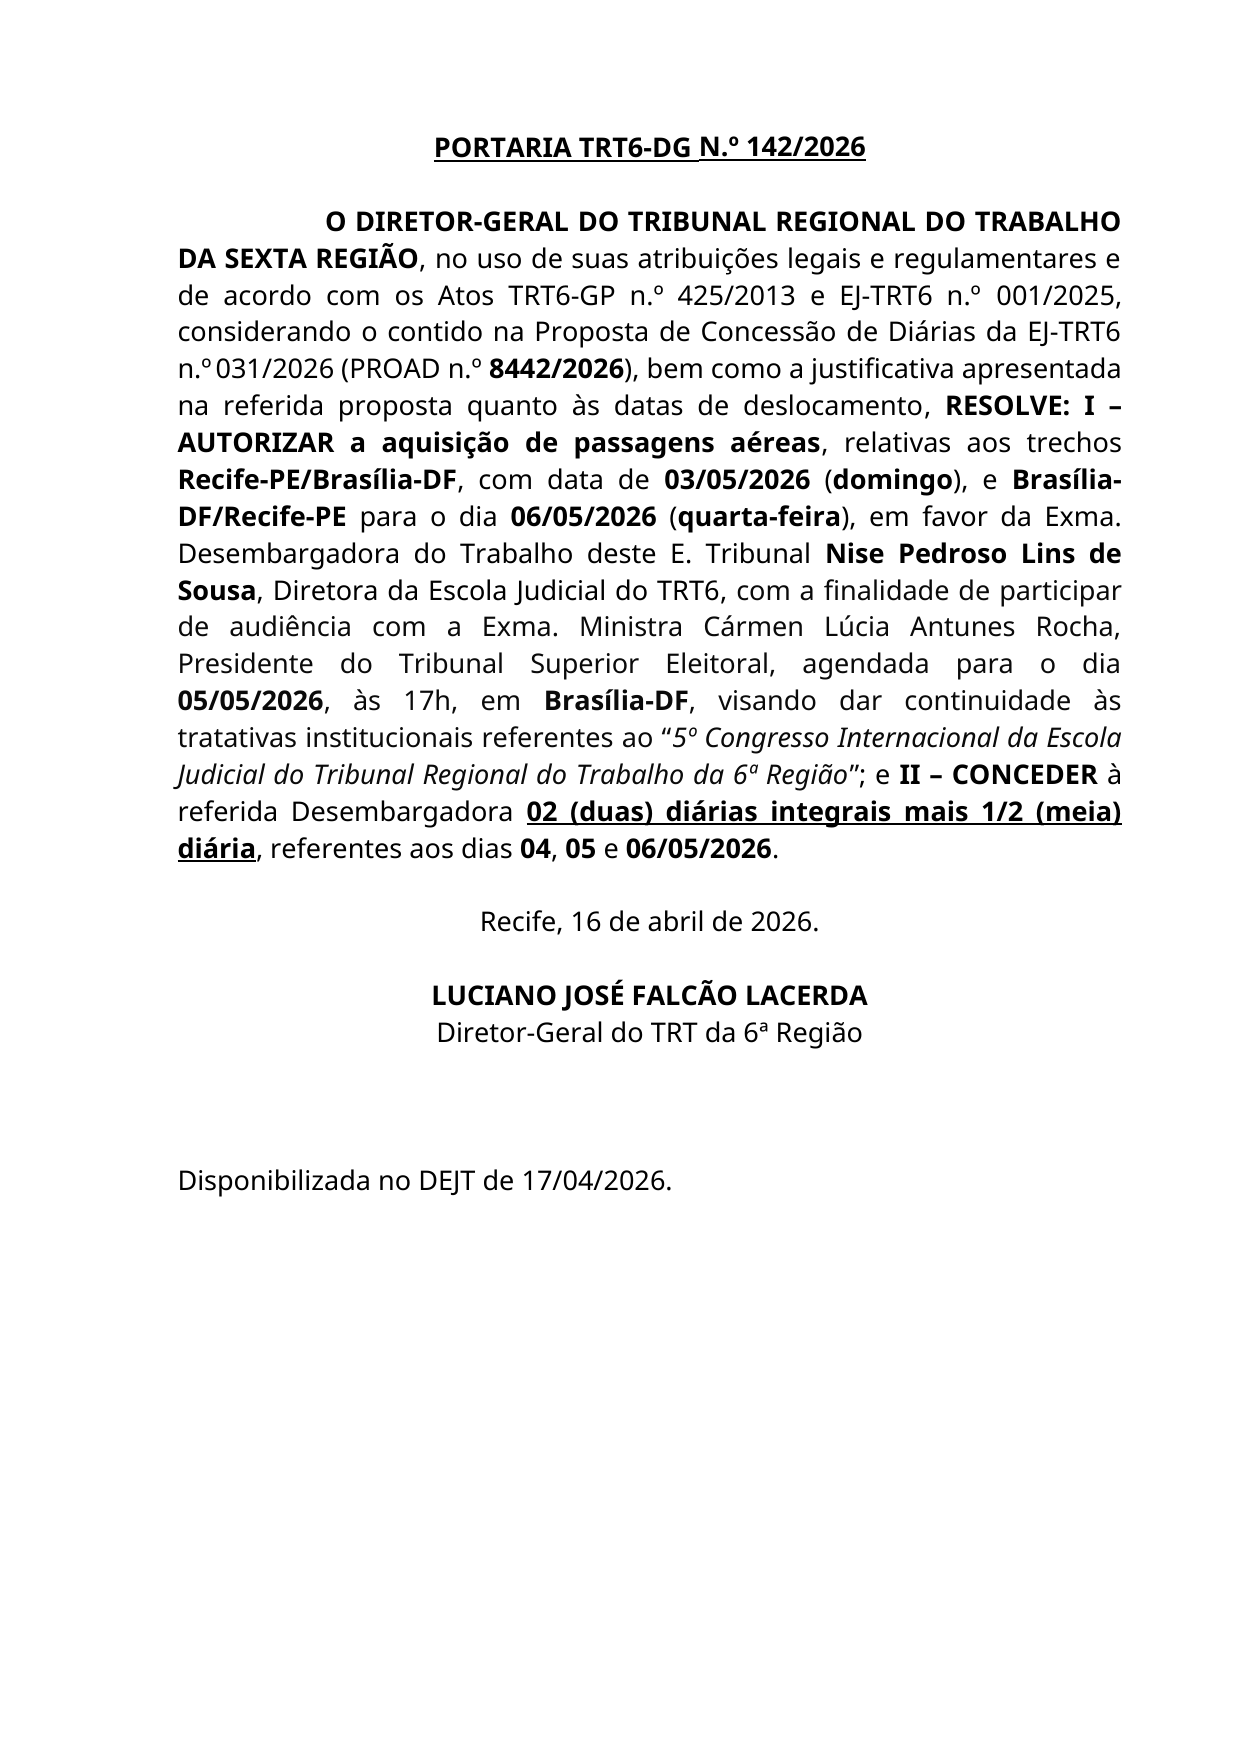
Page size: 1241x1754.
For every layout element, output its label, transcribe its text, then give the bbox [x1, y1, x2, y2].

text PORTARIA TRT6-DG N.º 142/2026 [177, 127, 1122, 165]
text O DIRETOR-GERAL DO TRIBUNAL REGIONAL DO TRABALHO DA SEXTA REGIÃO, no uso de suas atribuições legais e regulamentares e de acordo com os Atos TRT6-GP n.º 425/2013 e EJ-TRT6 n.º 001/2025, considerando o contido na Proposta de Concessão de Diárias da EJ-TRT6 n.º 031/2026 (PROAD n.º 8442/2026), bem como a justificativa apresentada na referida proposta quanto às datas de deslocamento, RESOLVE: I – AUTORIZAR a aquisição de passagens aéreas, relativas aos trechos Recife-PE/Brasília-DF, com data de 03/05/2026 (domingo), e Brasília-DF/Recife-PE para o dia 06/05/2026 (quarta-feira), em favor da Exma. Desembargadora do Trabalho deste E. Tribunal Nise Pedroso Lins de Sousa, Diretora da Escola Judicial do TRT6, com a finalidade de participar de audiência com a Exma. Ministra Cármen Lúcia Antunes Rocha, Presidente do Tribunal Superior Eleitoral, agendada para o dia 05/05/2026, às 17h, em Brasília-DF, visando dar continuidade às tratativas institucionais referentes ao “5º Congresso Internacional da Escola Judicial do Tribunal Regional do Trabalho da 6ª Região”; e II – CONCEDER à referida Desembargadora 02 (duas) diárias integrais mais 1/2 (meia) diária, referentes aos dias 04, 05 e 06/05/2026. [177, 202, 1122, 866]
text Recife, 16 de abril de 2026. [177, 903, 1122, 940]
text Diretor-Geral do TRT da 6ª Região [177, 1013, 1122, 1050]
text Disponibilizada no DEJT de 17/04/2026. [177, 1161, 1122, 1198]
text LUCIANO JOSÉ FALCÃO LACERDA [177, 977, 1122, 1013]
